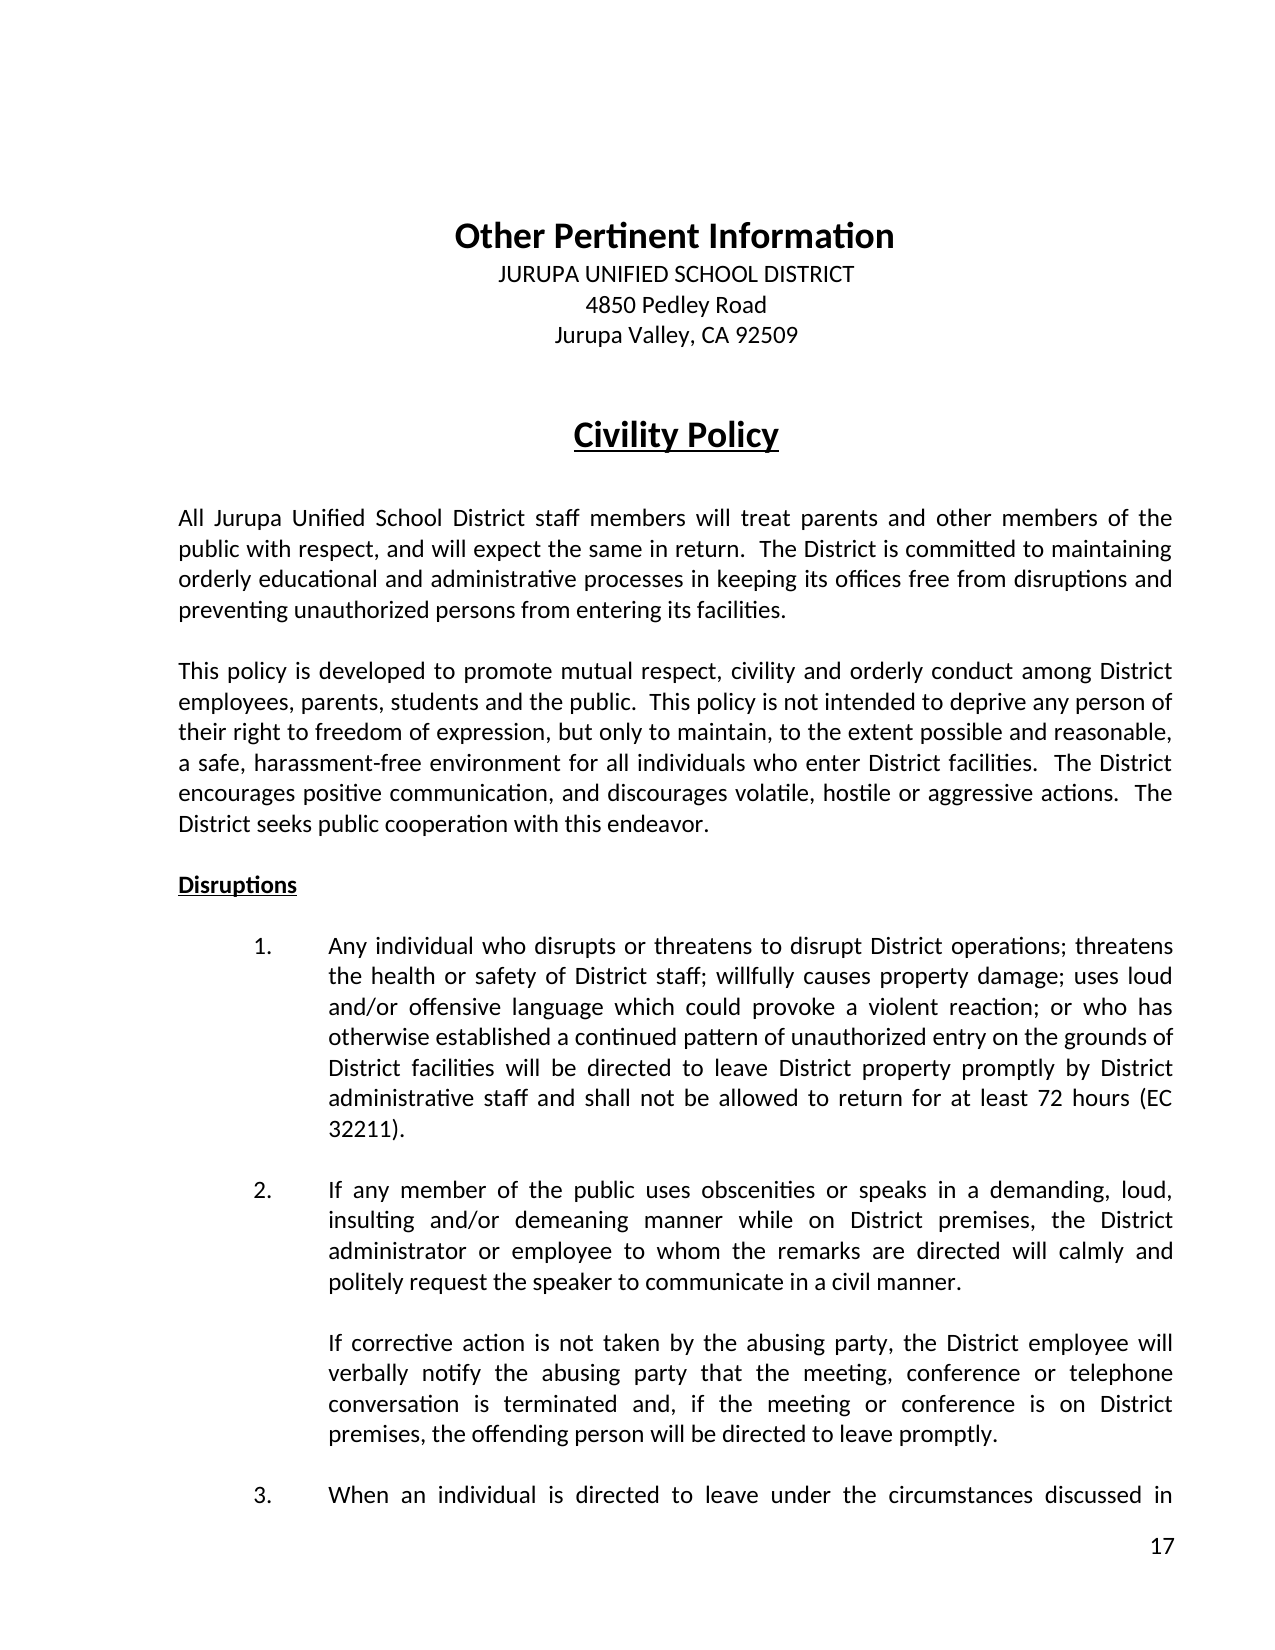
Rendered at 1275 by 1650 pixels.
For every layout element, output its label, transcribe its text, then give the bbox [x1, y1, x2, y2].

text Civility Policy [178, 411, 1174, 457]
text Other Pertinent Information [178, 212, 1163, 258]
text If corrective action is not taken by the abusing party, the District employee will verbally notify the abusing party that the meeting, conference or telephone conversation is terminated and, if the meeting or conference is on District premises, the offending person will be directed to leave promptly. [178, 1327, 1174, 1449]
text 4850 Pedley Road [178, 289, 1174, 319]
text Jurupa Valley, CA 92509 [178, 319, 1174, 350]
text 3. When an individual is directed to leave under the circumstances discussed in [253, 1479, 1174, 1510]
text JURUPA UNIFIED SCHOOL DISTRICT [178, 258, 1174, 289]
text This policy is developed to promote mutual respect, civility and orderly conduct among District employees, parents, students and the public. This policy is not intended to deprive any person of their right to freedom of expression, but only to maintain, to the extent possible and reasonable, a safe, harassment-free environment for all individuals who enter District facilities. The District encourages positive communication, and discourages volatile, hostile or aggressive actions. The District seeks public cooperation with this endeavor. [178, 655, 1174, 838]
text Disruptions [178, 869, 1174, 899]
text 2. If any member of the public uses obscenities or speaks in a demanding, loud, insulting and/or demeaning manner while on District premises, the District administrator or employee to whom the remarks are directed will calmly and politely request the speaker to communicate in a civil manner. [253, 1174, 1174, 1296]
text 1. Any individual who disrupts or threatens to disrupt District operations; threatens the health or safety of District staff; willfully causes property damage; uses loud and/or offensive language which could provoke a violent reaction; or who has otherwise established a continued pattern of unauthorized entry on the grounds of District facilities will be directed to leave District property promptly by District administrative staff and shall not be allowed to return for at least 72 hours (EC 32211). [253, 930, 1174, 1143]
text All Jurupa Unified School District staff members will treat parents and other members of the public with respect, and will expect the same in return. The District is committed to maintaining orderly educational and administrative processes in keeping its offices free from disruptions and preventing unauthorized persons from entering its facilities. [178, 503, 1174, 625]
